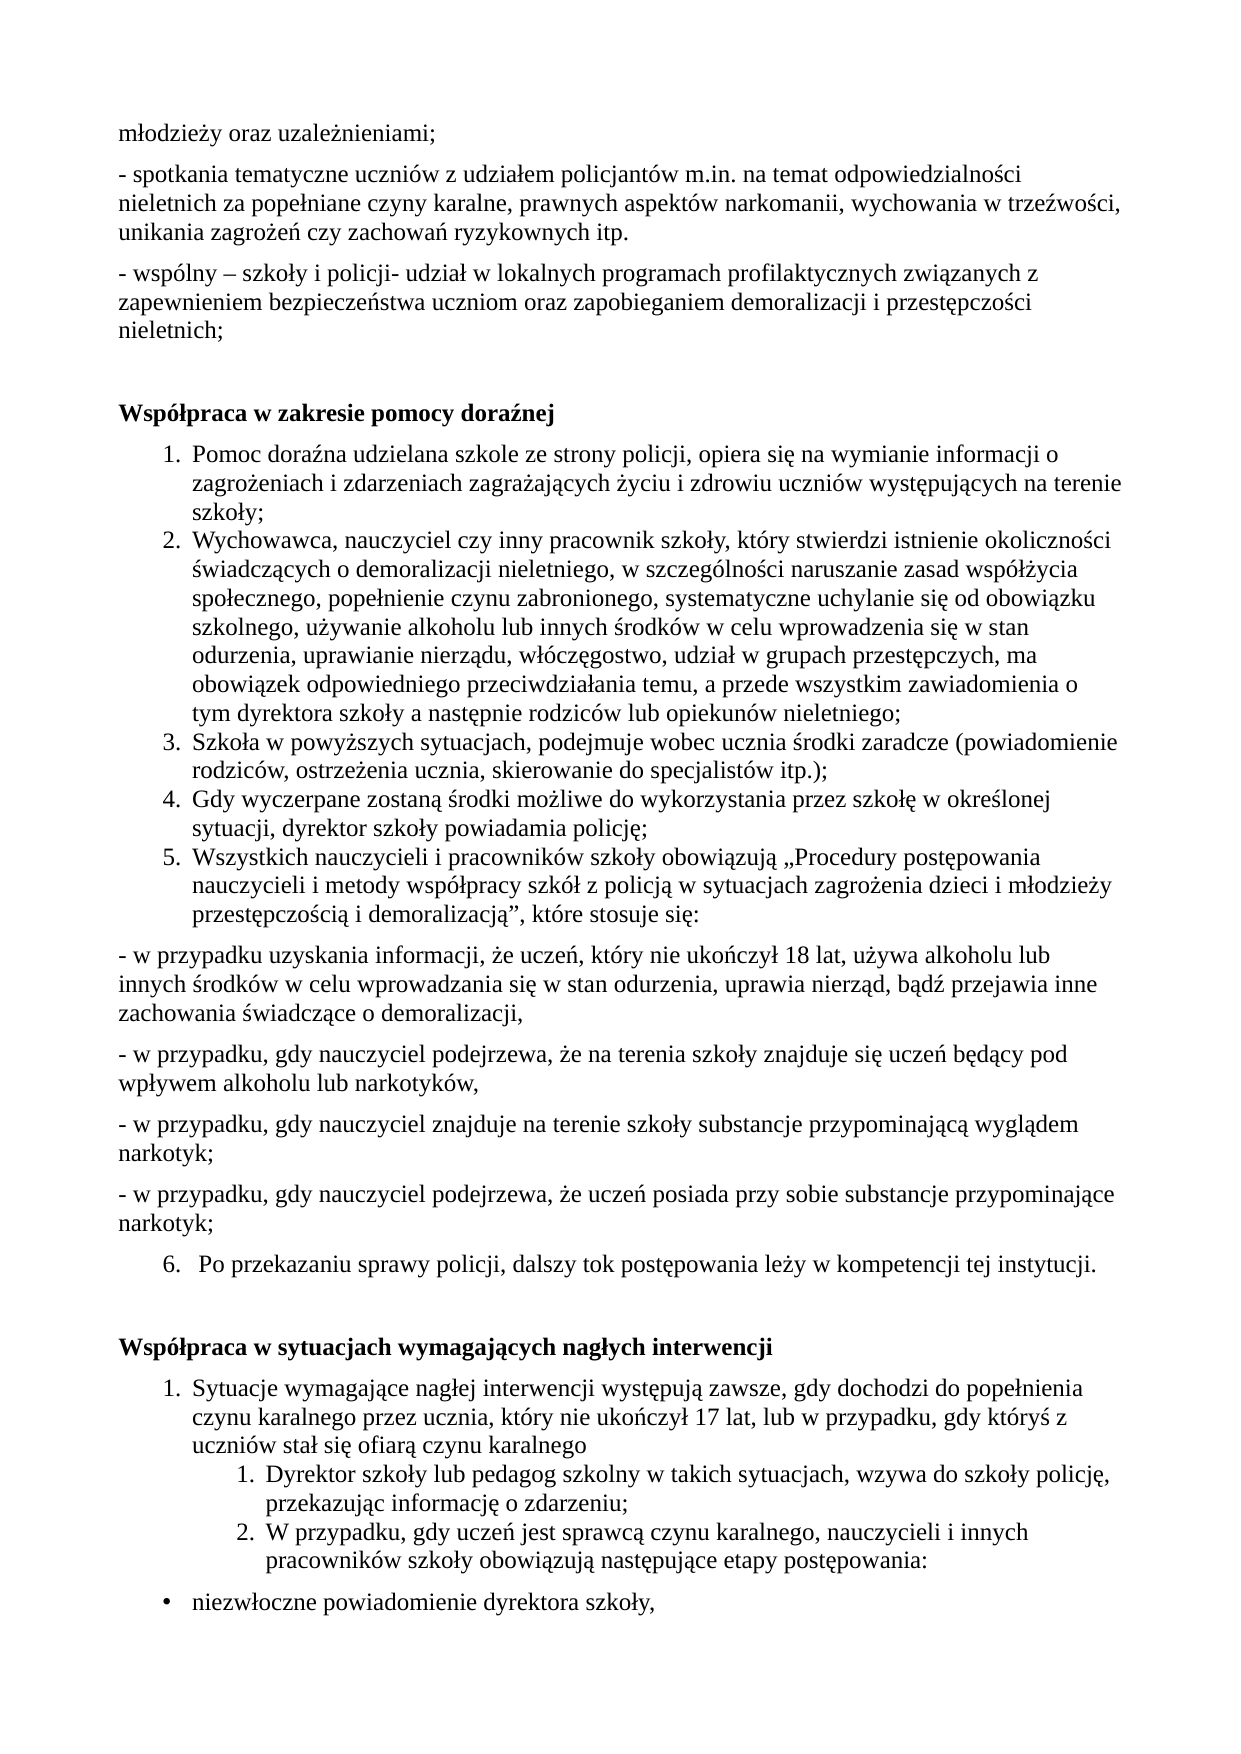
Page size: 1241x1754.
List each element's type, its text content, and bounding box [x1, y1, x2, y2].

text - w przypadku, gdy nauczyciel znajduje na terenie szkoły substancje przypominającą wyglądem narkotyk; [118, 1109, 1122, 1167]
list Wszystkich nauczycieli i pracowników szkoły obowiązują „Procedury postępowania nauczycieli i metody współpracy szkół z policją w sytuacjach zagrożenia dzieci i młodzieży przestępczością i demoralizacją”, które stosuje się: [162, 842, 1122, 928]
list Pomoc doraźna udzielana szkole ze strony policji, opiera się na wymianie informacji o zagrożeniach i zdarzeniach zagrażających życiu i zdrowiu uczniów występujących na terenie szkoły; [162, 439, 1122, 526]
text Współpraca w sytuacjach wymagających nagłych interwencji [118, 1332, 1122, 1361]
text - w przypadku, gdy nauczyciel podejrzewa, że uczeń posiada przy sobie substancje przypominające narkotyk; [118, 1179, 1122, 1237]
list Dyrektor szkoły lub pedagog szkolny w takich sytuacjach, wzywa do szkoły policję, przekazując informację o zdarzeniu; [236, 1459, 1122, 1517]
text Współpraca w zakresie pomocy doraźnej [118, 398, 1122, 427]
text - w przypadku uzyskania informacji, że uczeń, który nie ukończył 18 lat, używa alkoholu lub innych środków w celu wprowadzania się w stan odurzenia, uprawia nierząd, bądź przejawia inne zachowania świadczące o demoralizacji, [118, 941, 1122, 1027]
text - wspólny – szkoły i policji- udział w lokalnych programach profilaktycznych związanych z zapewnieniem bezpieczeństwa uczniom oraz zapobieganiem demoralizacji i przestępczości nieletnich; [118, 258, 1122, 344]
list Po przekazaniu sprawy policji, dalszy tok postępowania leży w kompetencji tej instytucji. [162, 1249, 1122, 1278]
list Gdy wyczerpane zostaną środki możliwe do wykorzystania przez szkołę w określonej sytuacji, dyrektor szkoły powiadamia policję; [162, 784, 1122, 842]
list W przypadku, gdy uczeń jest sprawcą czynu karalnego, nauczycieli i innych pracowników szkoły obowiązują następujące etapy postępowania: [236, 1517, 1122, 1574]
text - spotkania tematyczne uczniów z udziałem policjantów m.in. na temat odpowiedzialności nieletnich za popełniane czyny karalne, prawnych aspektów narkomanii, wychowania w trzeźwości, unikania zagrożeń czy zachowań ryzykownych itp. [118, 159, 1122, 246]
list niezwłoczne powiadomienie dyrektora szkoły, [162, 1587, 1122, 1616]
list Sytuacje wymagające nagłej interwencji występują zawsze, gdy dochodzi do popełnienia czynu karalnego przez ucznia, który nie ukończył 17 lat, lub w przypadku, gdy któryś z uczniów stał się ofiarą czynu karalnego [162, 1373, 1122, 1459]
list Szkoła w powyższych sytuacjach, podejmuje wobec ucznia środki zaradcze (powiadomienie rodziców, ostrzeżenia ucznia, skierowanie do specjalistów itp.); [162, 727, 1122, 784]
text - w przypadku, gdy nauczyciel podejrzewa, że na terenia szkoły znajduje się uczeń będący pod wpływem alkoholu lub narkotyków, [118, 1039, 1122, 1097]
list Wychowawca, nauczyciel czy inny pracownik szkoły, który stwierdzi istnienie okoliczności świadczących o demoralizacji nieletniego, w szczególności naruszanie zasad współżycia społecznego, popełnienie czynu zabronionego, systematyczne uchylanie się od obowiązku szkolnego, używanie alkoholu lub innych środków w celu wprowadzenia się w stan odurzenia, uprawianie nierządu, włóczęgostwo, udział w grupach przestępczych, ma obowiązek odpowiedniego przeciwdziałania temu, a przede wszystkim zawiadomienia o tym dyrektora szkoły a następnie rodziców lub opiekunów nieletniego; [162, 526, 1122, 727]
text młodzieży oraz uzależnieniami; [118, 118, 1122, 147]
